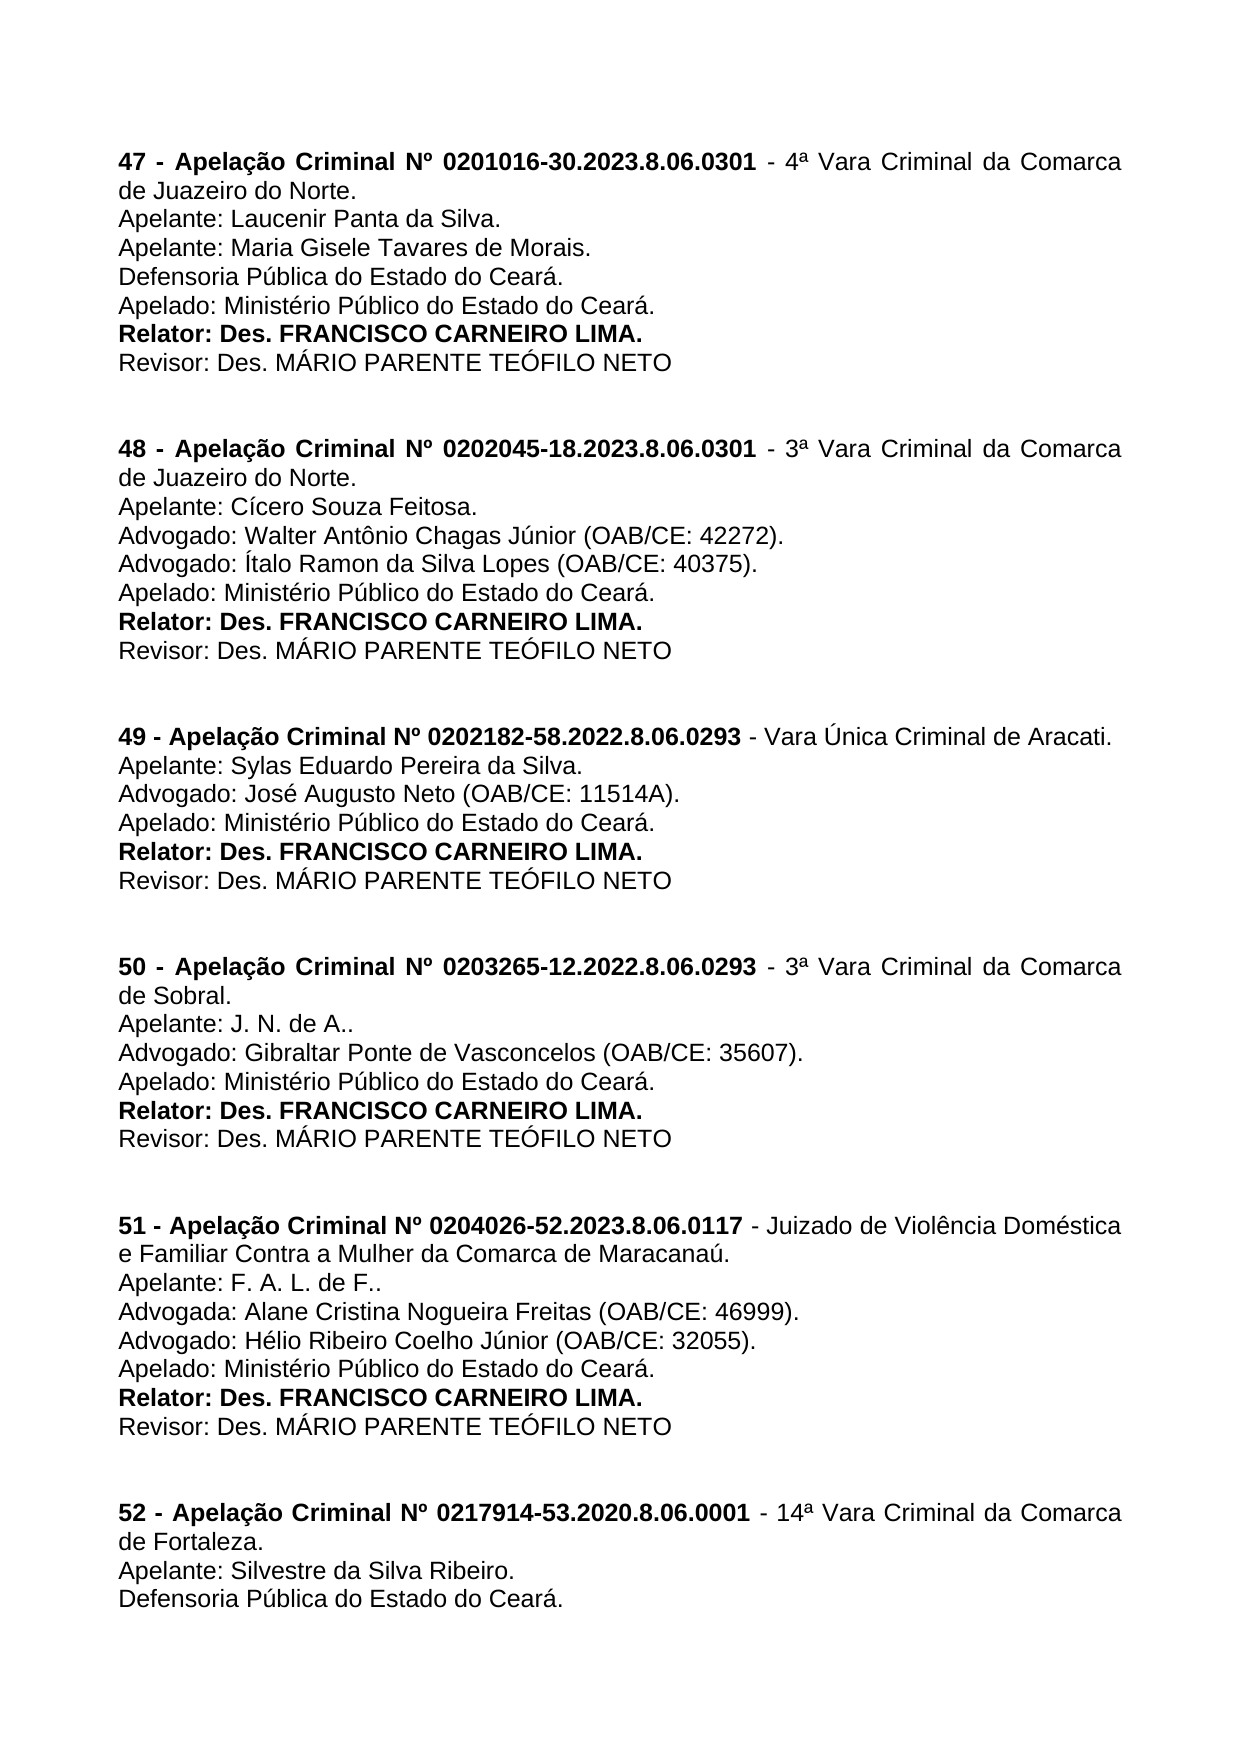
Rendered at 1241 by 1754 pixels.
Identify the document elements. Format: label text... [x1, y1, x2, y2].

text Revisor: Des. MÁRIO PARENTE TEÓFILO NETO [118, 348, 1122, 377]
text Relator: Des. FRANCISCO CARNEIRO LIMA. [118, 1383, 1122, 1412]
text 51 - Apelação Criminal Nº 0204026-52.2023.8.06.0117 - Juizado de Violência Doméstica e Familiar Contra a Mulher da Comarca de Maracanaú. [118, 1211, 1122, 1268]
text Advogado: Gibraltar Ponte de Vasconcelos (OAB/CE: 35607). [118, 1038, 1122, 1067]
text Apelante: Laucenir Panta da Silva. [118, 204, 1122, 233]
text Defensoria Pública do Estado do Ceará. [118, 262, 1122, 291]
text Revisor: Des. MÁRIO PARENTE TEÓFILO NETO [118, 866, 1122, 894]
text Revisor: Des. MÁRIO PARENTE TEÓFILO NETO [118, 1124, 1122, 1153]
text Apelante: Sylas Eduardo Pereira da Silva. [118, 751, 1122, 779]
text Relator: Des. FRANCISCO CARNEIRO LIMA. [118, 1096, 1122, 1124]
text Advogada: Alane Cristina Nogueira Freitas (OAB/CE: 46999). [118, 1297, 1122, 1326]
text Revisor: Des. MÁRIO PARENTE TEÓFILO NETO [118, 636, 1122, 664]
text Advogado: Ítalo Ramon da Silva Lopes (OAB/CE: 40375). [118, 549, 1122, 578]
text Apelado: Ministério Público do Estado do Ceará. [118, 1354, 1122, 1383]
text Advogado: José Augusto Neto (OAB/CE: 11514A). [118, 779, 1122, 808]
text 50 - Apelação Criminal Nº 0203265-12.2022.8.06.0293 - 3ª Vara Criminal da Comarca de Sobral. [118, 952, 1122, 1009]
text Relator: Des. FRANCISCO CARNEIRO LIMA. [118, 837, 1122, 866]
text Relator: Des. FRANCISCO CARNEIRO LIMA. [118, 319, 1122, 348]
text 48 - Apelação Criminal Nº 0202045-18.2023.8.06.0301 - 3ª Vara Criminal da Comarca de Juazeiro do Norte. [118, 434, 1122, 492]
text Advogado: Hélio Ribeiro Coelho Júnior (OAB/CE: 32055). [118, 1326, 1122, 1354]
text Apelante: Silvestre da Silva Ribeiro. [118, 1556, 1122, 1584]
text Apelado: Ministério Público do Estado do Ceará. [118, 808, 1122, 837]
text Apelado: Ministério Público do Estado do Ceará. [118, 291, 1122, 319]
text 47 - Apelação Criminal Nº 0201016-30.2023.8.06.0301 - 4ª Vara Criminal da Comarca de Juazeiro do Norte. [118, 147, 1122, 204]
text Apelante: F. A. L. de F.. [118, 1268, 1122, 1297]
text Relator: Des. FRANCISCO CARNEIRO LIMA. [118, 607, 1122, 636]
text Apelante: Cícero Souza Feitosa. [118, 492, 1122, 521]
text Revisor: Des. MÁRIO PARENTE TEÓFILO NETO [118, 1412, 1122, 1441]
text 49 - Apelação Criminal Nº 0202182-58.2022.8.06.0293 - Vara Única Criminal de Aracati. [118, 722, 1122, 751]
text Apelado: Ministério Público do Estado do Ceará. [118, 1067, 1122, 1096]
text 52 - Apelação Criminal Nº 0217914-53.2020.8.06.0001 - 14ª Vara Criminal da Comarca de Fortaleza. [118, 1498, 1122, 1556]
text Apelante: J. N. de A.. [118, 1009, 1122, 1038]
text Apelado: Ministério Público do Estado do Ceará. [118, 578, 1122, 607]
text Defensoria Pública do Estado do Ceará. [118, 1584, 1122, 1613]
text Advogado: Walter Antônio Chagas Júnior (OAB/CE: 42272). [118, 521, 1122, 549]
text Apelante: Maria Gisele Tavares de Morais. [118, 233, 1122, 262]
